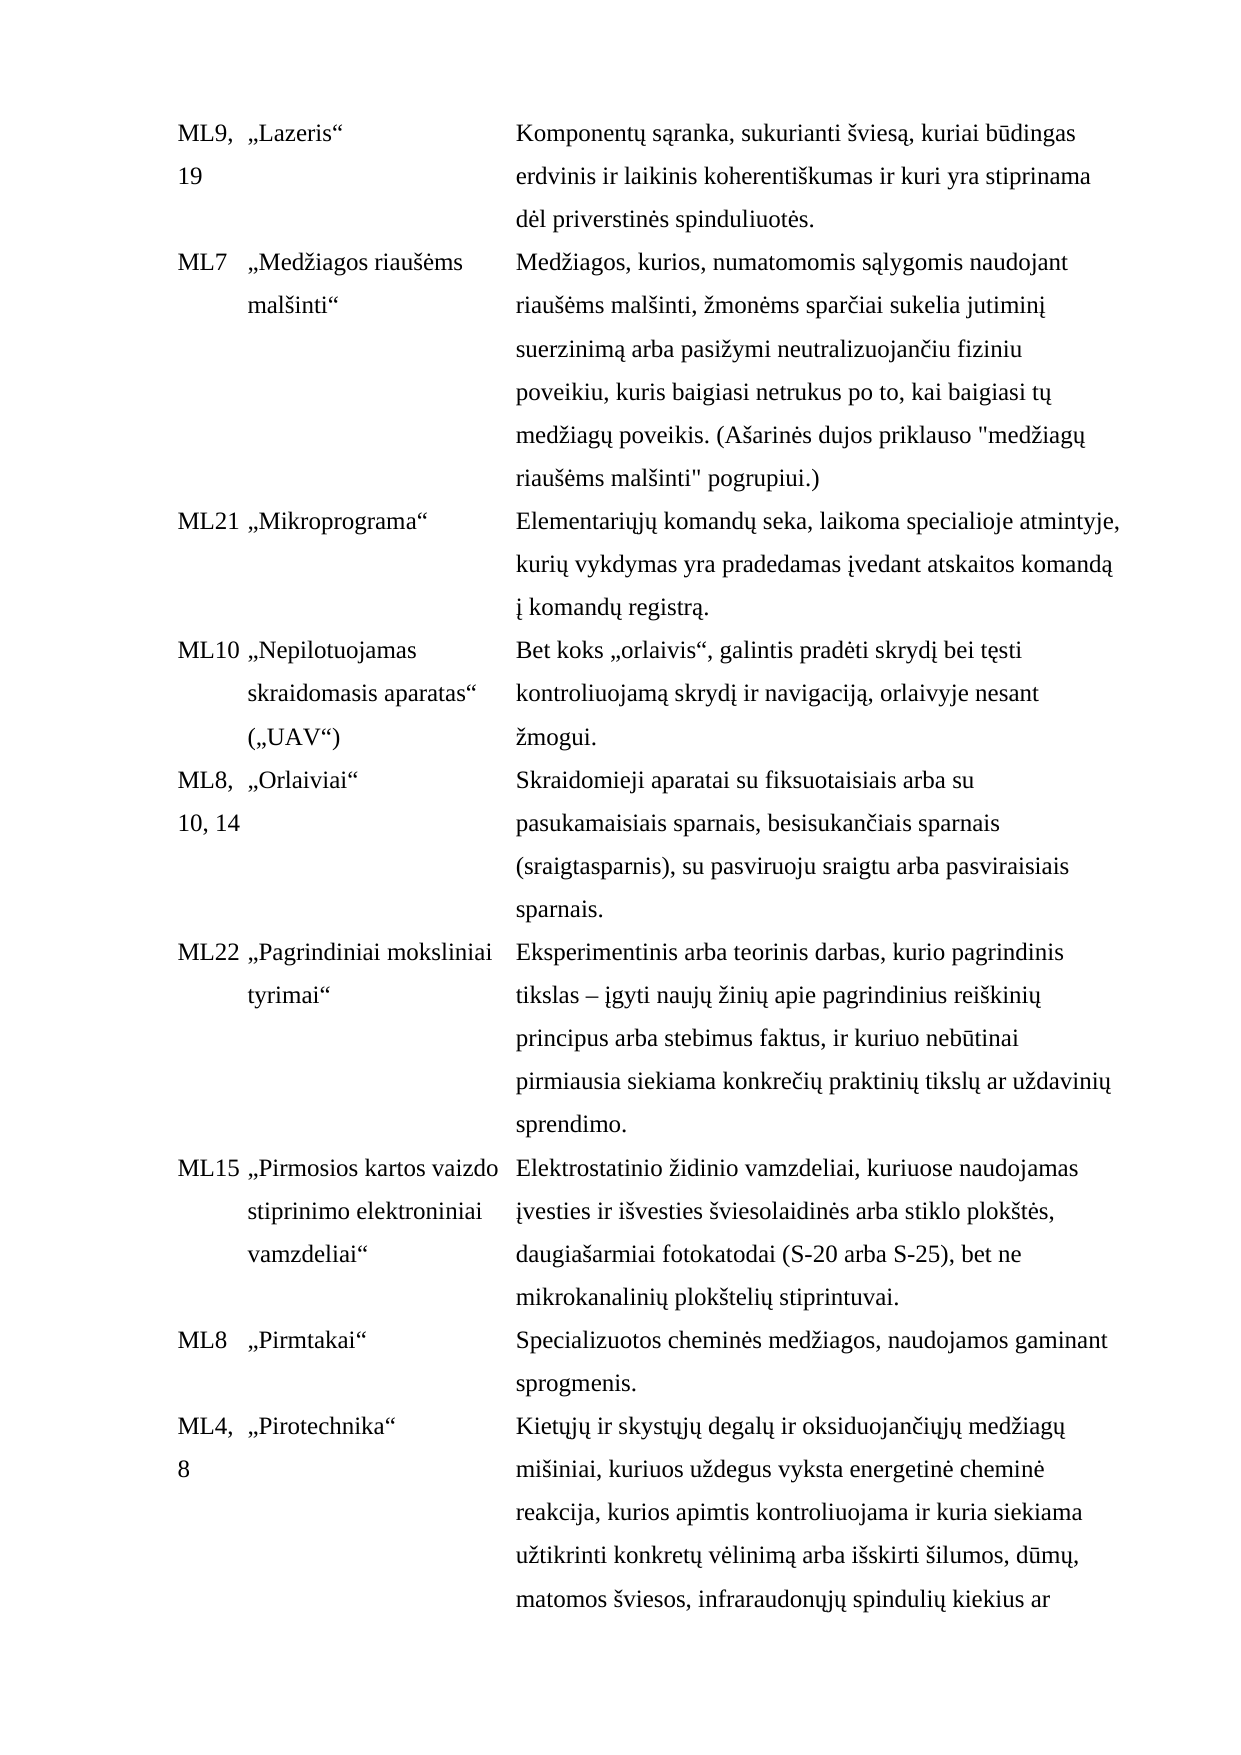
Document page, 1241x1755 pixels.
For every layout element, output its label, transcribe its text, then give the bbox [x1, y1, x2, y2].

table_cell „Pirmosios kartos vaizdo stiprinimo elektroniniai vamzdeliai“ [247, 1153, 516, 1325]
table_cell ML8 [177, 1325, 247, 1411]
table_cell „Mikroprograma“ „Nepilotuojamas skraidomasis aparatas“ („UAV“) [247, 506, 516, 765]
table_cell ML15 [177, 1153, 247, 1325]
table_cell Specializuotos cheminės medžiagos, naudojamos gaminant sprogmenis. [516, 1325, 1122, 1411]
table_cell ML4, 8 [177, 1411, 247, 1612]
table_cell Medžiagos, kurios, numatomomis sąlygomis naudojant riaušėms malšinti, žmonėms sparčiai sukelia jutiminį suerzinimą arba pasižymi neutralizuojančiu fiziniu poveikiu, kuris baigiasi netrukus po to, kai baigiasi tų medžiagų poveikis. (Ašarinės dujos priklauso "medžiagų riaušėms malšinti" pogrupiui.) [516, 248, 1122, 506]
table_cell Skraidomieji aparatai su fiksuotaisiais arba su pasukamaisiais sparnais, besisukančiais sparnais (sraigtasparnis), su pasviruoju sraigtu arba pasviraisiais sparnais. [516, 765, 1122, 937]
table_cell „Pagrindiniai moksliniai tyrimai“ [247, 937, 516, 1153]
table_cell Eksperimentinis arba teorinis darbas, kurio pagrindinis tikslas – įgyti naujų žinių apie pagrindinius reiškinių principus arba stebimus faktus, ir kuriuo nebūtinai pirmiausia siekiama konkrečių praktinių tikslų ar uždavinių sprendimo. [516, 937, 1122, 1153]
table_cell Kietųjų ir skystųjų degalų ir oksiduojančiųjų medžiagų mišiniai, kuriuos uždegus vyksta energetinė cheminė reakcija, kurios apimtis kontroliuojama ir kuria siekiama užtikrinti konkretų vėlinimą arba išskirti šilumos, dūmų, matomos šviesos, infraraudonųjų spindulių kiekius ar [516, 1411, 1122, 1612]
table_cell ML7 [177, 248, 247, 506]
table_cell „Lazeris“ [247, 118, 516, 247]
table_cell Elektrostatinio židinio vamzdeliai, kuriuose naudojamas įvesties ir išvesties šviesolaidinės arba stiklo plokštės, daugiašarmiai fotokatodai (S-20 arba S-25), bet ne mikrokanalinių plokštelių stiprintuvai. [516, 1153, 1122, 1325]
table_cell „Orlaiviai“ [247, 765, 516, 937]
table_cell Elementariųjų komandų seka, laikoma specialioje atmintyje, kurių vykdymas yra pradedamas įvedant atskaitos komandą į komandų registrą. Bet koks „orlaivis“, galintis pradėti skrydį bei tęsti kontroliuojamą skrydį ir navigaciją, orlaivyje nesant žmogui. [516, 506, 1122, 765]
table_cell ML8, 10, 14 [177, 765, 247, 937]
table_cell Komponentų sąranka, sukurianti šviesą, kuriai būdingas erdvinis ir laikinis koherentiškumas ir kuri yra stiprinama dėl priverstinės spinduliuotės. [516, 118, 1122, 247]
table_cell „Pirotechnika“ [247, 1411, 516, 1612]
table_cell ML22 [177, 937, 247, 1153]
table_cell „Medžiagos riaušėms malšinti“ [247, 248, 516, 506]
table_cell „Pirmtakai“ [247, 1325, 516, 1411]
table_cell ML21 ML10 [177, 506, 247, 765]
table_cell ML9, 19 [177, 118, 247, 247]
